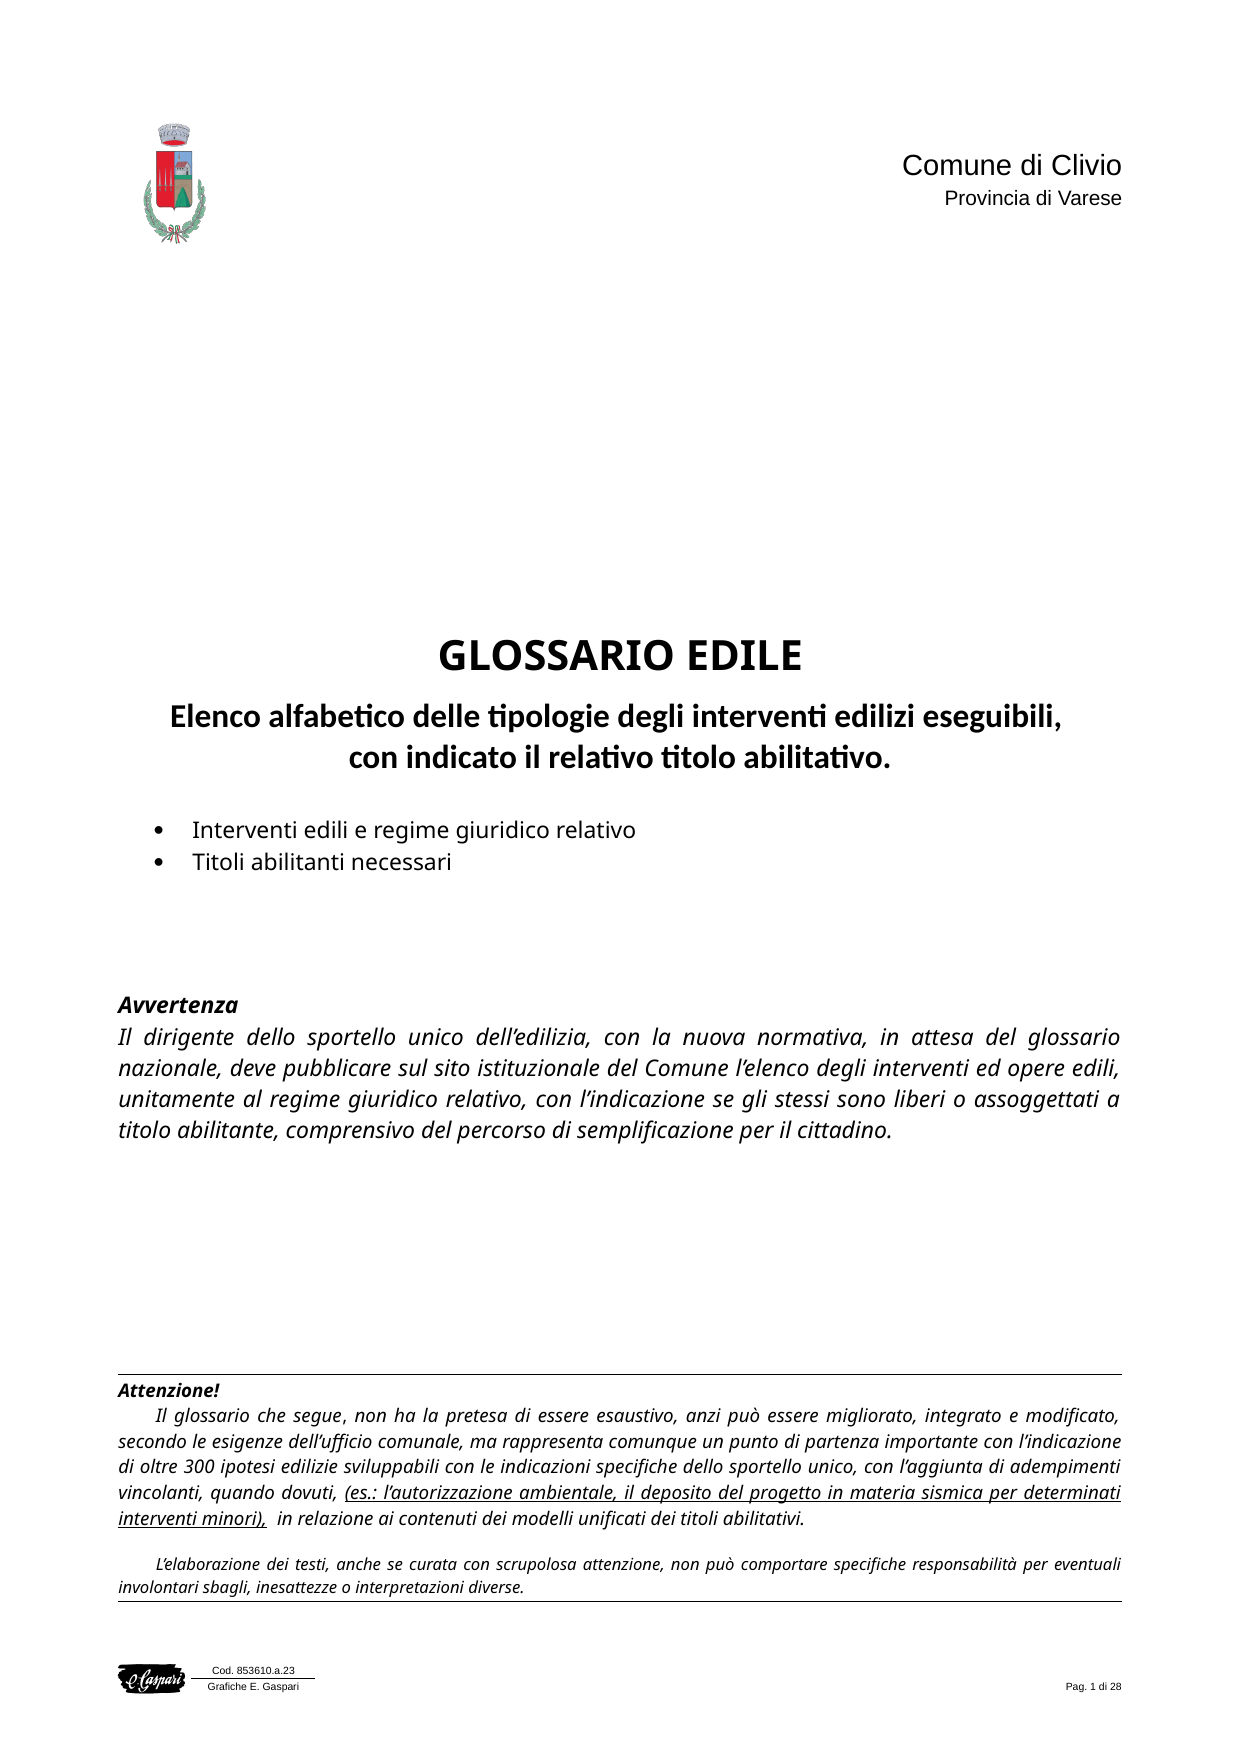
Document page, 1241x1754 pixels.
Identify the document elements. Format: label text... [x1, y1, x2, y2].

text Avvertenza [118, 989, 1122, 1021]
text Attenzione! [118, 1375, 1122, 1403]
list Interventi edili e regime giuridico relativo [154, 814, 1122, 846]
text L’elaborazione dei testi, anche se curata con scrupolosa attenzione, non può comportare specifiche responsabilità per eventuali involontari sbagli, inesattezze o interpretazioni diverse. [118, 1553, 1122, 1601]
picture [117, 1663, 185, 1694]
picture [122, 117, 224, 248]
text Provincia di Varese [224, 186, 1122, 210]
text Il glossario che segue, non ha la pretesa di essere esaustivo, anzi può essere migliorato, integrato e modificato, secondo le esigenze dell’ufficio comunale, ma rappresenta comunque un punto di partenza importante con l’indicazione di oltre 300 ipotesi edilizie sviluppabili con le indicazioni specifiche dello sportello unico, con l’aggiunta di adempimenti vincolanti, quando dovuti, (es.: l’autorizzazione ambientale, il deposito del progetto in materia sismica per determinati interventi minori), in relazione ai contenuti dei modelli unificati dei titoli abilitativi. [118, 1403, 1122, 1530]
list Titoli abilitanti necessari [154, 846, 1122, 877]
text Elenco alfabetico delle tipologie degli interventi edilizi eseguibili, con indicato il relativo titolo abilitativo. [118, 695, 1122, 777]
text GLOSSARIO EDILE [118, 626, 1122, 683]
text Comune di Clivio [224, 148, 1122, 181]
text Il dirigente dello sportello unico dell’edilizia, con la nuova normativa, in attesa del glossario nazionale, deve pubblicare sul sito istituzionale del Comune l’elenco degli interventi ed opere edili, unitamente al regime giuridico relativo, con l’indicazione se gli stessi sono liberi o assoggettati a titolo abilitante, comprensivo del percorso di semplificazione per il cittadino. [118, 1021, 1122, 1146]
